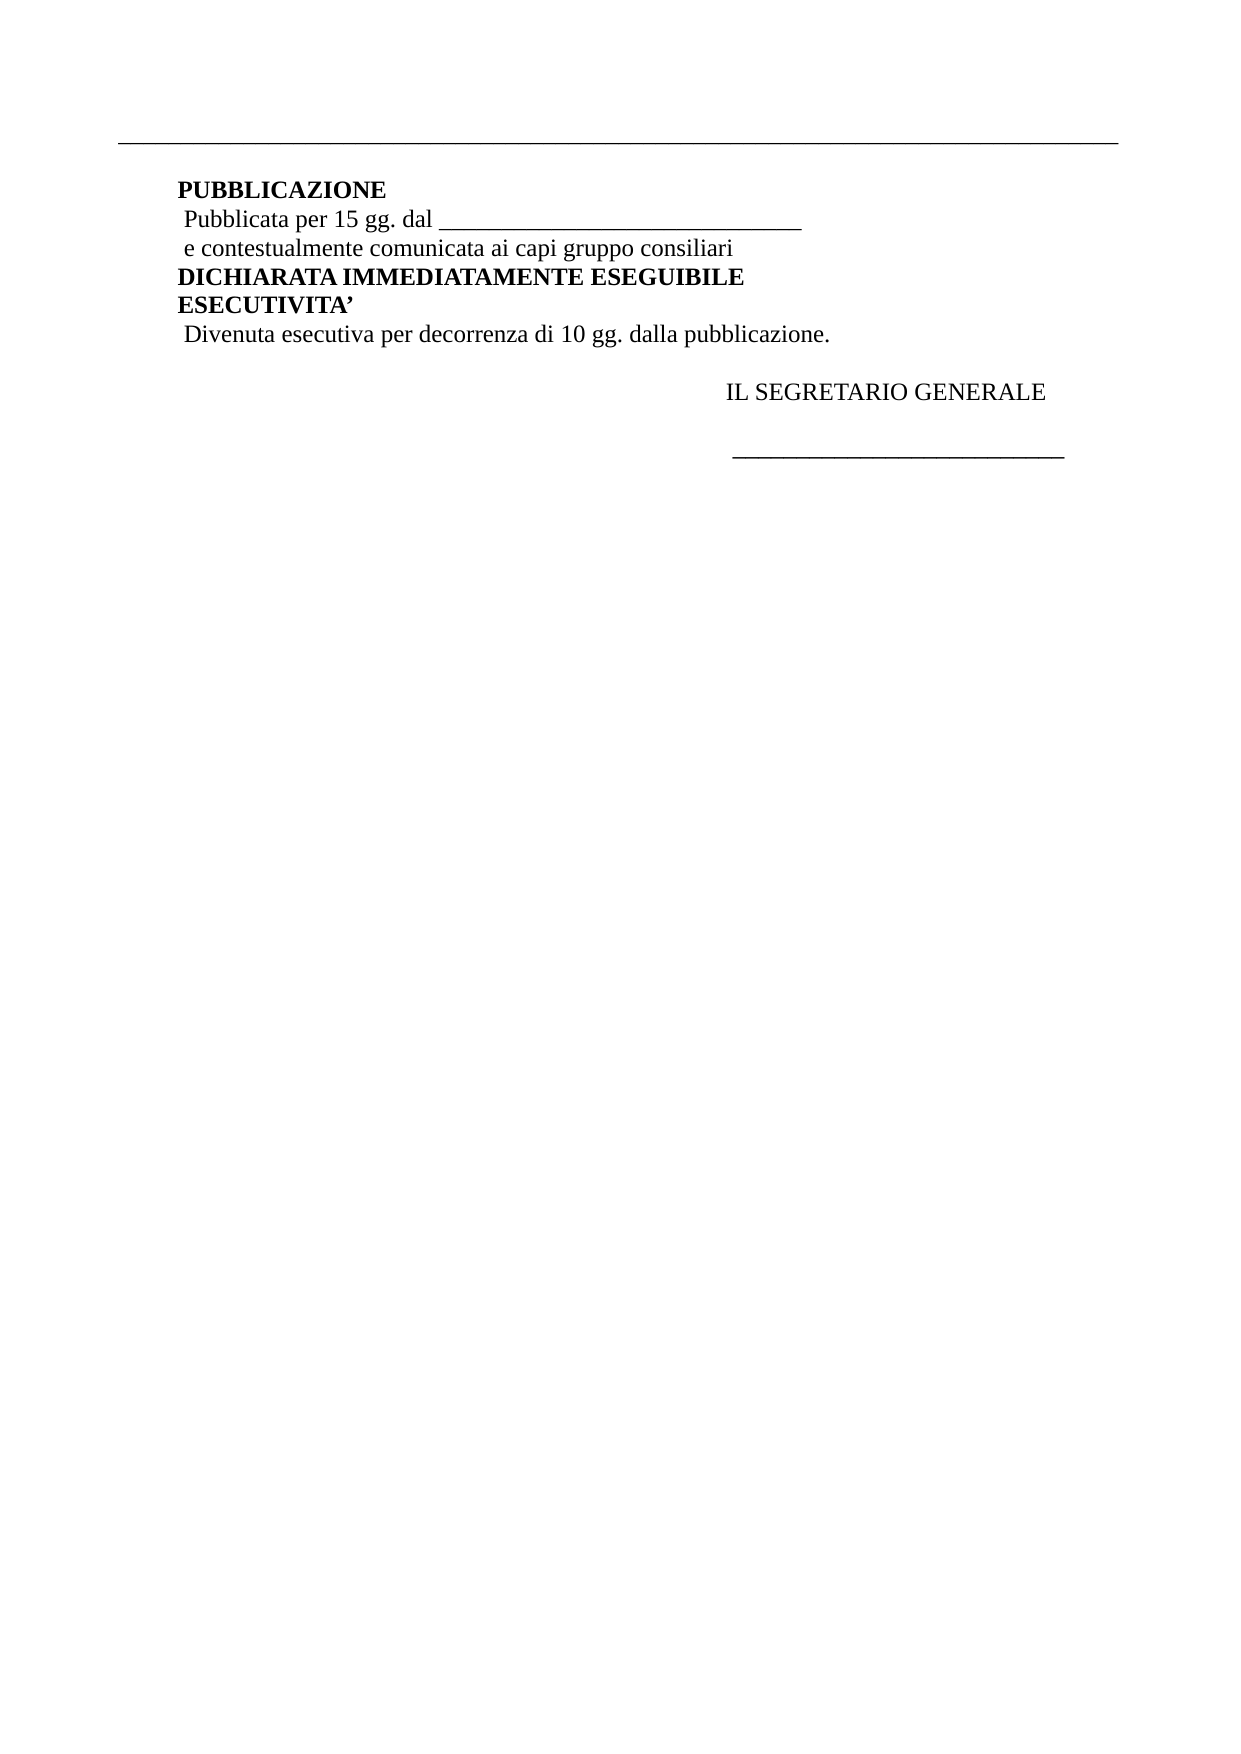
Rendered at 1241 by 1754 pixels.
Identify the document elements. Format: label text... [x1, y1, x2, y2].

text __________________________ [118, 434, 1122, 459]
text Divenuta esecutiva per decorrenza di 10 gg. dalla pubblicazione. [118, 319, 1122, 348]
text IL SEGRETARIO GENERALE [118, 377, 1122, 406]
text ________________________________________________________________________________ [118, 118, 1122, 147]
text e contestualmente comunicata ai capi gruppo consiliari [118, 233, 1122, 262]
text DICHIARATA IMMEDIATAMENTE ESEGUIBILE [118, 262, 1122, 291]
text Pubblicata per 15 gg. dal _____________________________ [118, 204, 1122, 233]
text ESECUTIVITA’ [118, 291, 1122, 319]
text PUBBLICAZIONE [118, 176, 1122, 204]
